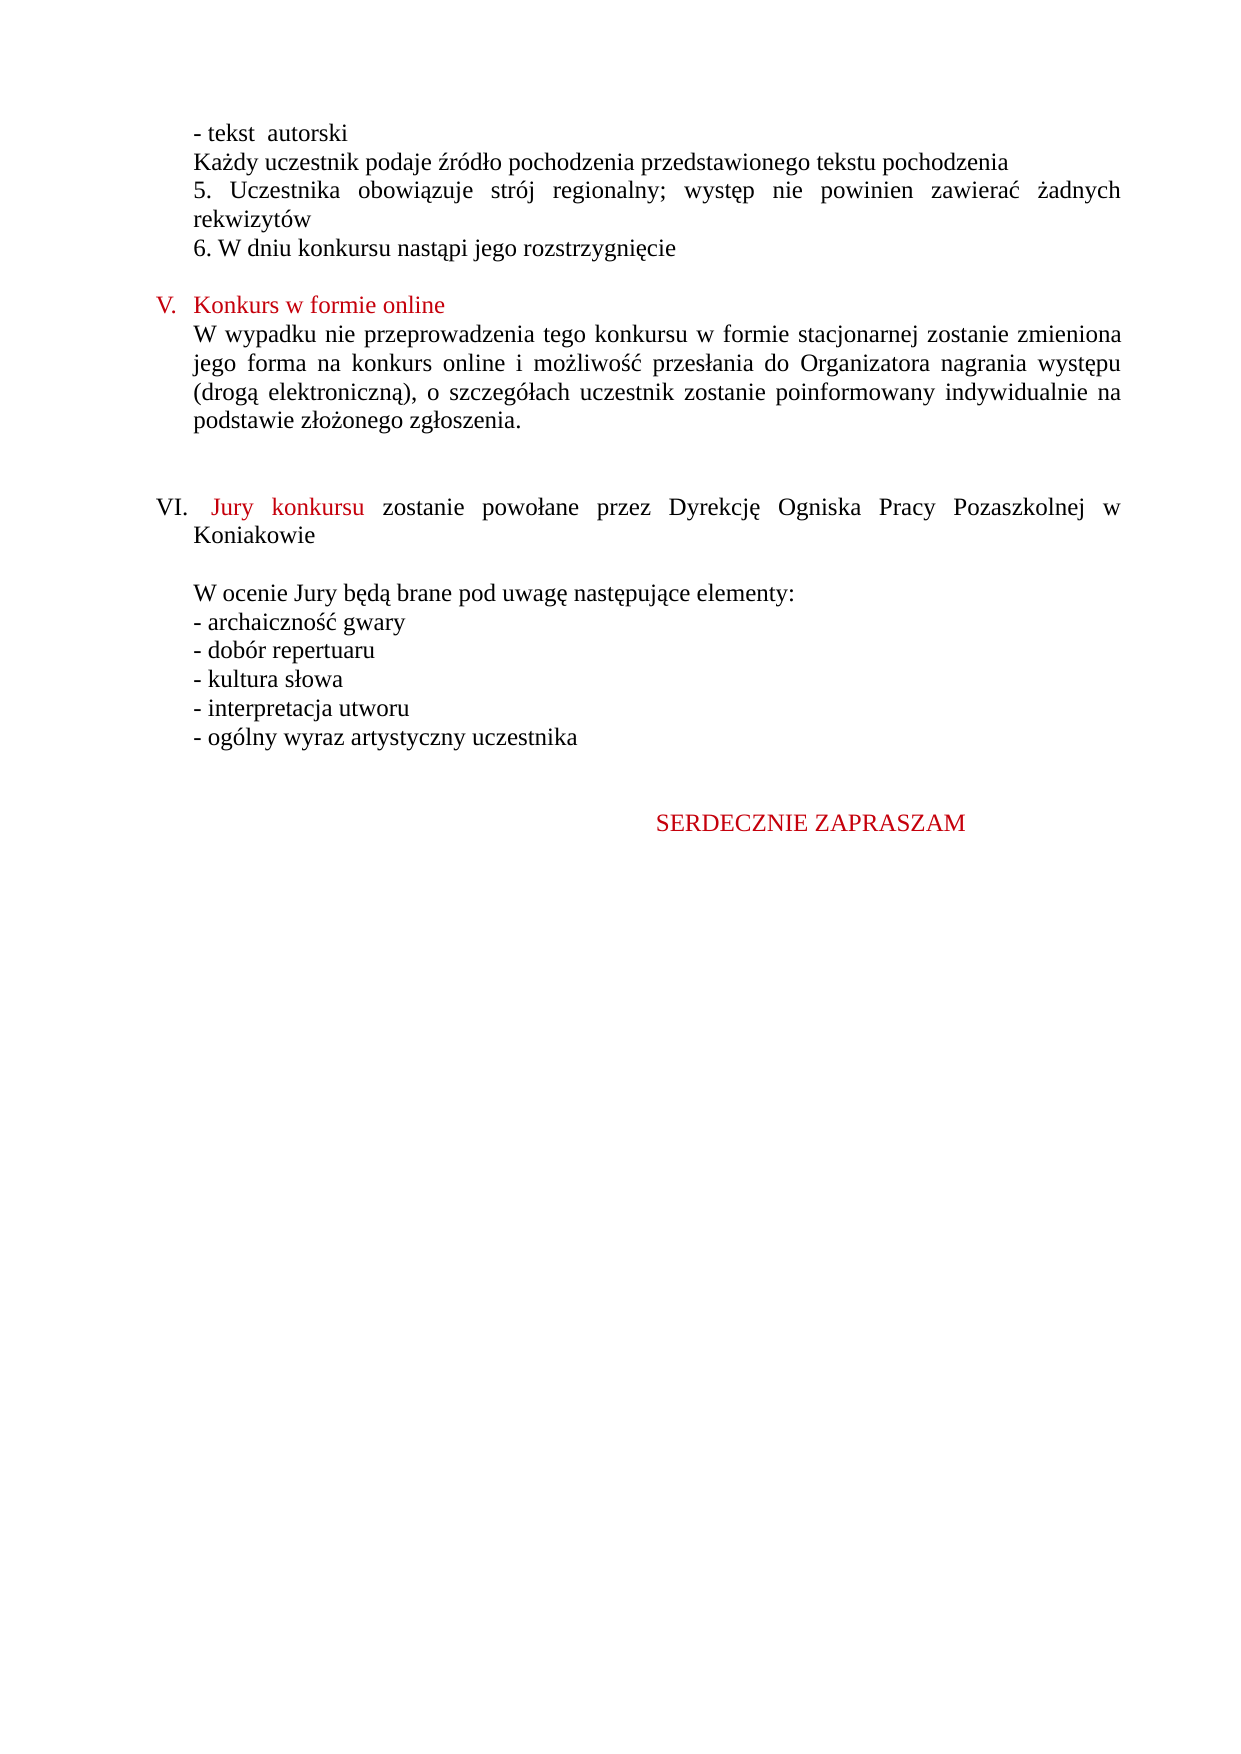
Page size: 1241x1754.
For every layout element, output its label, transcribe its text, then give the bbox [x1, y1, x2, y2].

list Jury konkursu zostanie powołane przez Dyrekcję Ogniska Pracy Pozaszkolnej w Koniakowie [156, 492, 1122, 549]
list W ocenie Jury będą brane pod uwagę następujące elementy: [156, 578, 1122, 607]
list 6. W dniu konkursu nastąpi jego rozstrzygnięcie [156, 233, 1122, 262]
list 5. Uczestnika obowiązuje strój regionalny; występ nie powinien zawierać żadnych rekwizytów [156, 176, 1122, 233]
list - tekst autorski [156, 118, 1122, 147]
list - dobór repertuaru [156, 636, 1122, 664]
list - archaiczność gwary [156, 607, 1122, 636]
list - kultura słowa [156, 664, 1122, 693]
list Konkurs w formie online [156, 291, 1122, 319]
list W wypadku nie przeprowadzenia tego konkursu w formie stacjonarnej zostanie zmieniona jego forma na konkurs online i możliwość przesłania do Organizatora nagrania występu (drogą elektroniczną), o szczegółach uczestnik zostanie poinformowany indywidualnie na podstawie złożonego zgłoszenia. [156, 319, 1122, 434]
list - interpretacja utworu [156, 693, 1122, 722]
list - ogólny wyraz artystyczny uczestnika [156, 722, 1122, 751]
list SERDECZNIE ZAPRASZAM [156, 808, 1122, 837]
list Każdy uczestnik podaje źródło pochodzenia przedstawionego tekstu pochodzenia [156, 147, 1122, 176]
